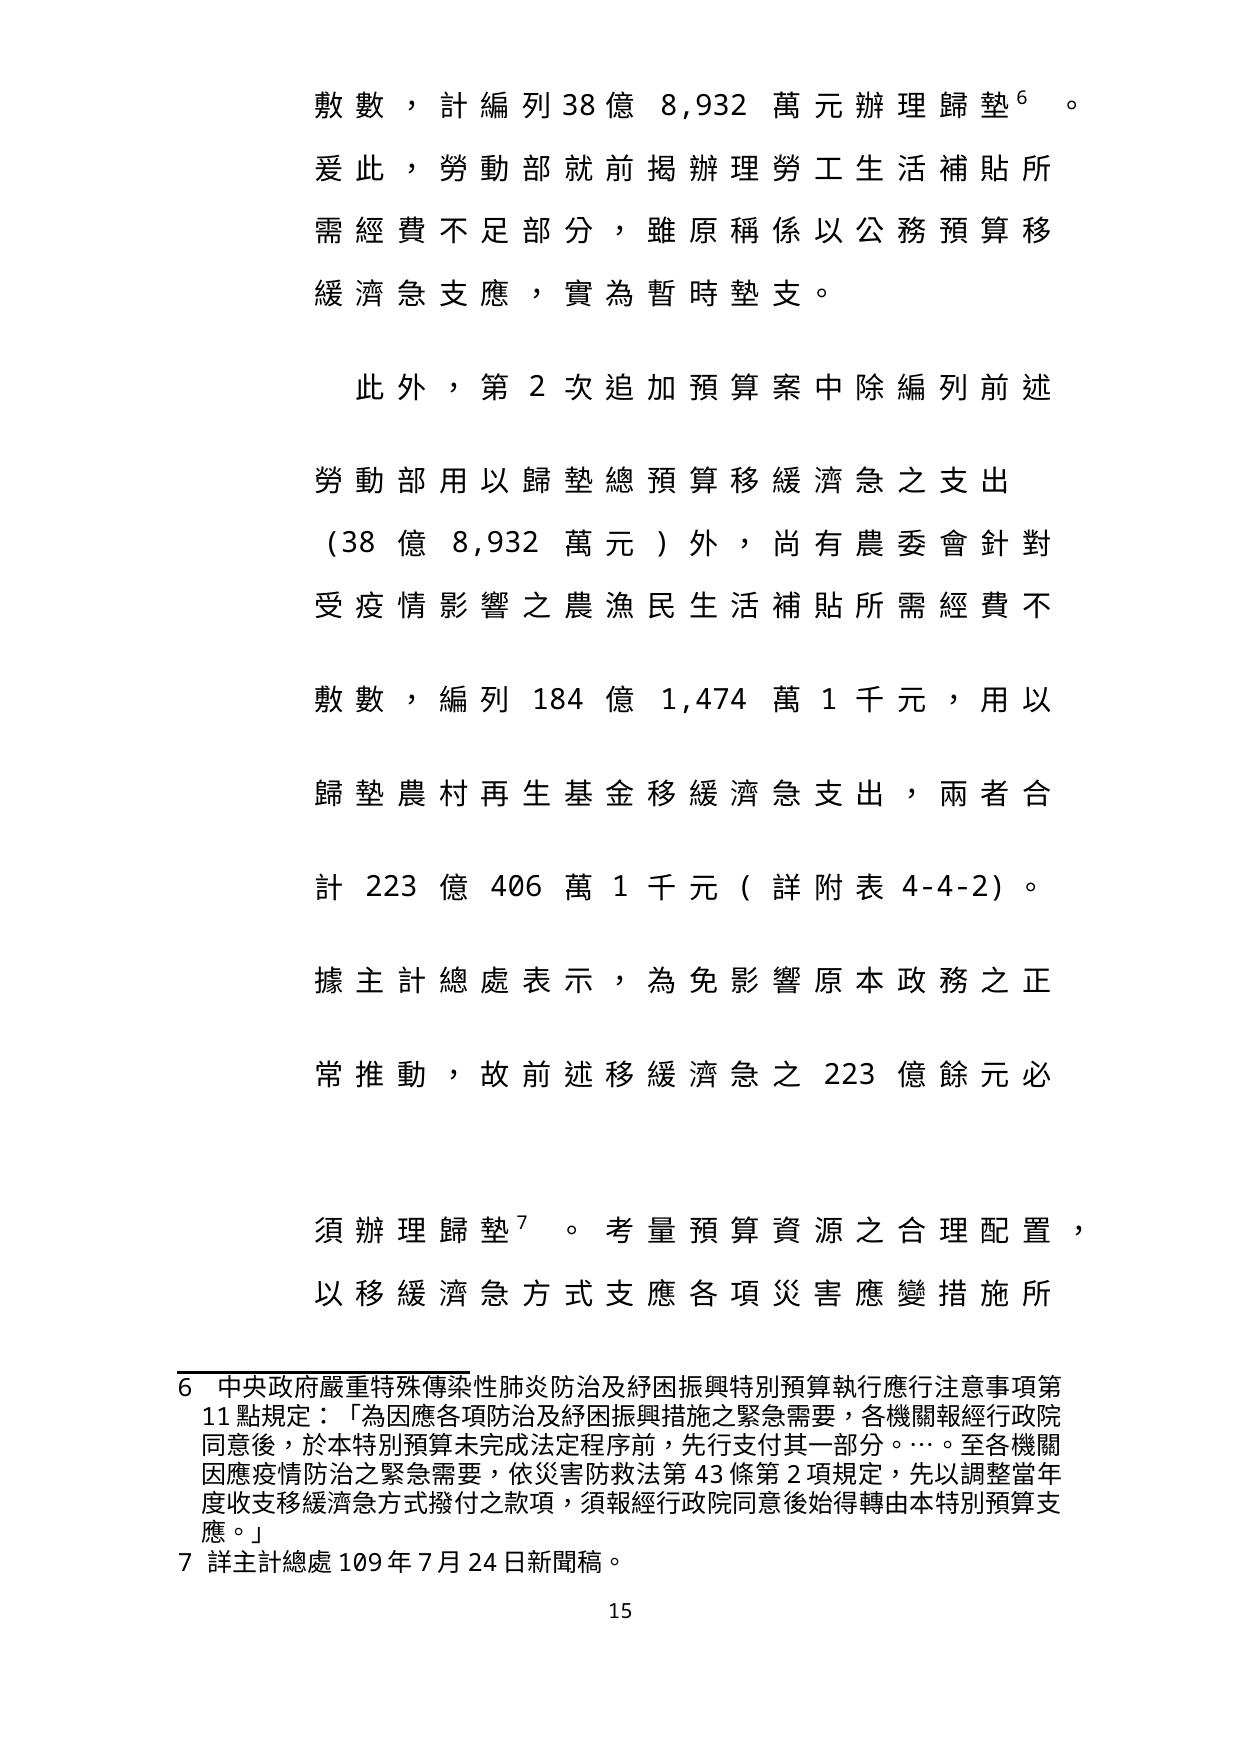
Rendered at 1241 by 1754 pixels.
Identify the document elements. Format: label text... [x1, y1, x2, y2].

text 此外，第2次追加預算案中除編列前述勞動部用以歸墊總預算移緩濟急之支出(38億8,932萬元)外，尚有農委會針對受疫情影響之農漁民生活補貼所需經費不敷數，編列184億1,474萬1千元，用以歸墊農村再生基金移緩濟急支出，兩者合計223億406萬1千元(詳附表4-4-2)。據主計總處表示，為免影響原本政務之正常推動，故前述移緩濟急之223億餘元必須辦理歸墊。考量預算資源之合理配置，以移緩濟急方式支應各項災害應變措施所需經費應予審慎籌謀，以避免影響原本政務或工作計畫之推展及運作，檢討調整項目以經評估可緩辦者為宜，以符移緩濟急意旨。 [271, 312, 1058, 1312]
text 詳主計總處109年7月24日新聞稿。 [177, 1548, 1063, 1577]
text 中央政府嚴重特殊傳染性肺炎防治及紓困振興特別預算執行應行注意事項第9點第2項規定：「本特別預算機關別預算表所列機關及實際執行預算之所屬機關或單位，辦理本特別條例所定防治及紓困振興事項範圍所需經費，如有不足時，依下列原則辦理：（一）原定項目如遇有經費不足或有新增支用項目，應於簽報機關首長核准後，在原列或相關業務計畫科目項下檢討支應或辦理用途別科目間之流用。（二）原列或相關業務計畫科目如有不敷，而其他業務計畫有賸餘時，應報由行政院核定後，辦理業務計畫間之流用。（三）原列預算如依前二款檢討後仍有不敷，得專案敘明理由，報由行政院核定後調撥其他機關經費或具統籌性質經費支應；機關間之流用每筆數額如超過五千萬元者，應送請立法院備查。…。」勞動部於追加預算編列辦理受疫情影響之自營作業者及無一定雇主之勞工生活補貼等所需經費計300億2,500萬元，惟符合申請資格勞工，截至受理申請截止日(109年5月22日)止，已超過原規劃補貼100萬名名額，致原編列經費不足支應，然該部並未循前揭注意事項之規定辦理流用，而係於109年4月30日函請行政院同意先以調整109年度公務預算移緩濟急方式支付相關經費，嗣經行政院同意調整109年度「勞動保險業務」科目經費支應。惟行政院109年7月23日函請本院審議之中央政府嚴重特殊傳染性肺炎防治及紓困振興特別預算第2次追加預算案，勞動部針對自營作業者及無一定雇主之勞工生活補貼等所需經費不敷數，計編列38億8,932萬元辦理歸墊。爰此，勞動部就前揭辦理勞工生活補貼所需經費不足部分，雖原稱係以公務預算移緩濟急支應，實為暫時墊支。 [271, 0, 1058, 312]
text 中央政府嚴重特殊傳染性肺炎防治及紓困振興特別預算執行應行注意事項第11點規定：「為因應各項防治及紓困振興措施之緊急需要，各機關報經行政院同意後，於本特別預算未完成法定程序前，先行支付其一部分。…。至各機關因應疫情防治之緊急需要，依災害防救法第43條第2項規定，先以調整當年度收支移緩濟急方式撥付之款項，須報經行政院同意後始得轉由本特別預算支應。」 [177, 1373, 1063, 1548]
